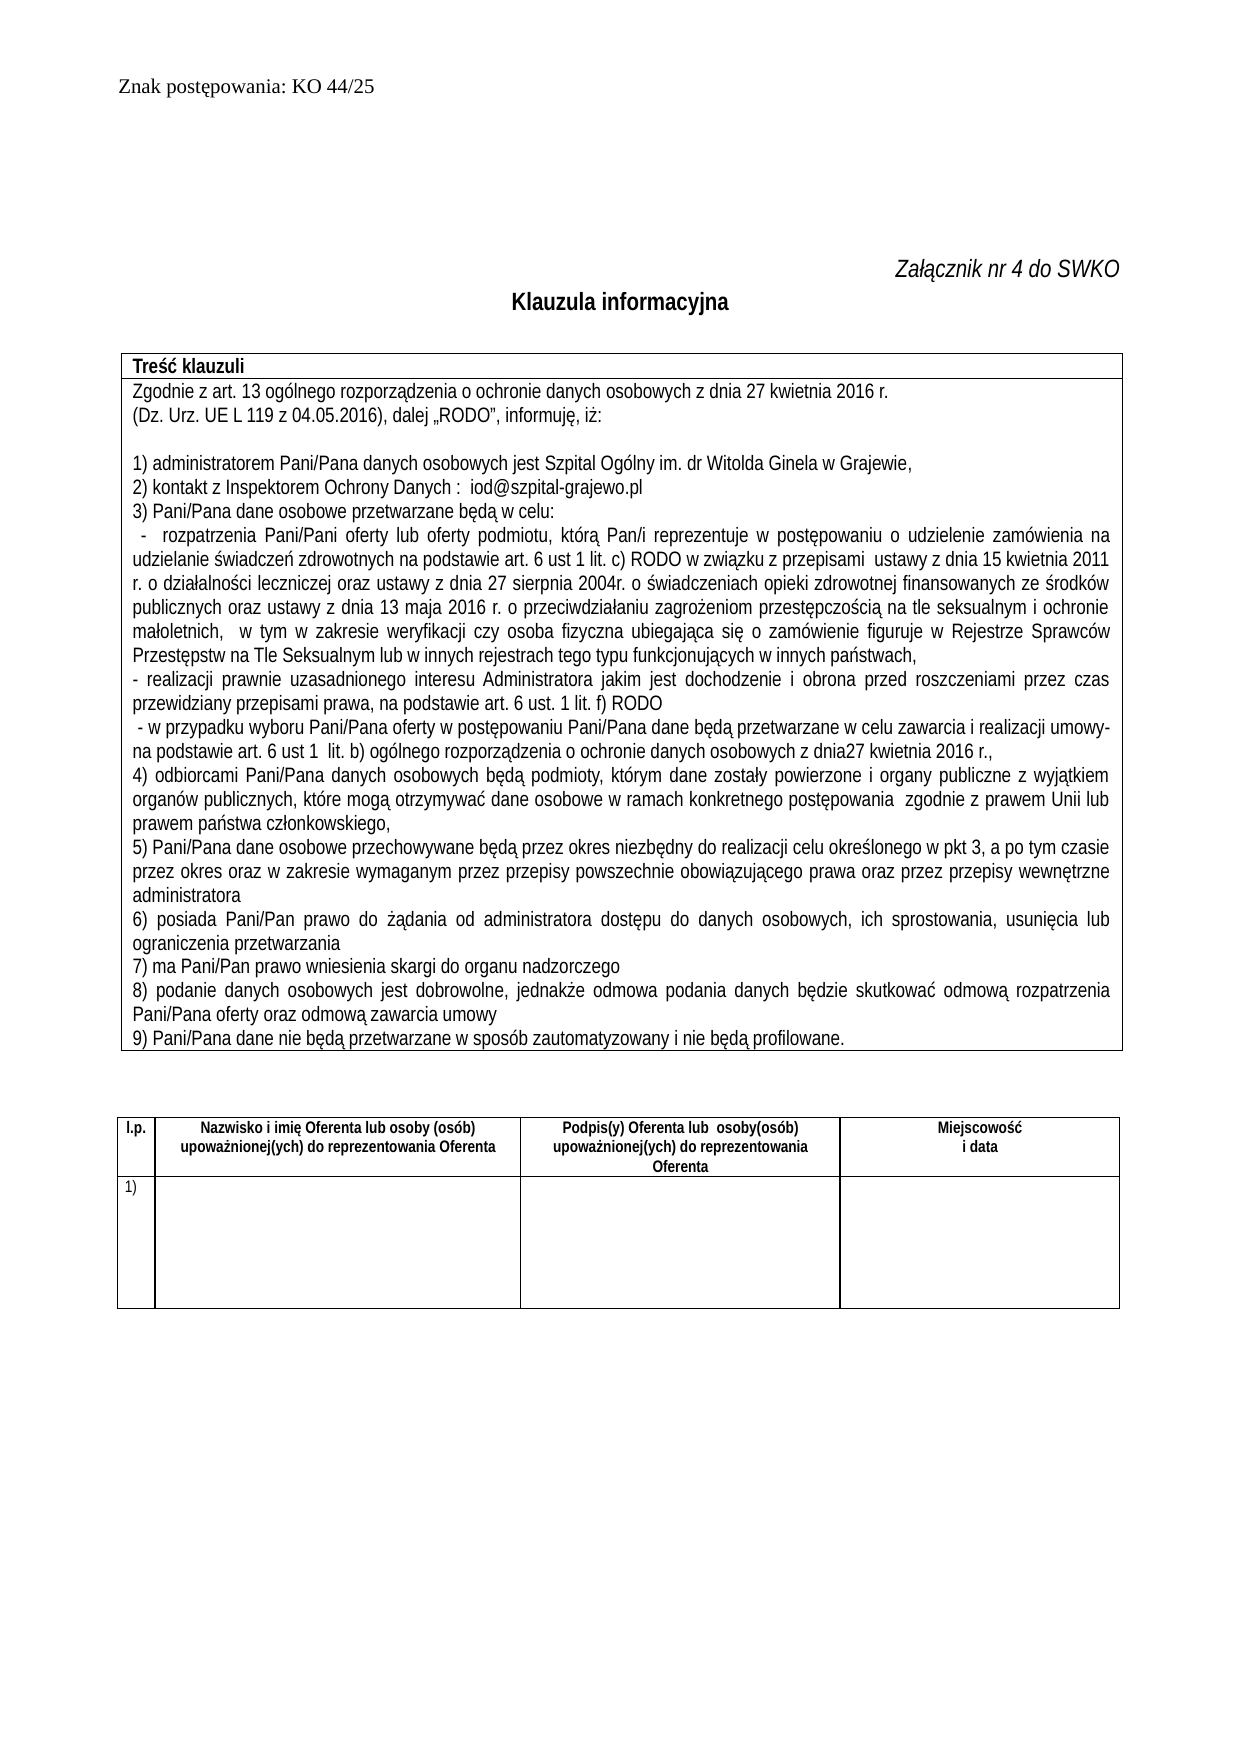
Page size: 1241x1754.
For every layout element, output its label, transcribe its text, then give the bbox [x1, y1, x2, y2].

table_header Miejscowość i data [841, 1118, 1119, 1176]
table_header Treść klauzuli [122, 354, 1122, 378]
text Załącznik nr 4 do SWKO [118, 253, 1122, 282]
table_cell [521, 1177, 839, 1308]
table_header Nazwisko i imię Oferenta lub osoby (osób) upoważnionej(ych) do reprezentowania Oferenta [156, 1118, 520, 1176]
table_cell 1) [118, 1177, 154, 1308]
text Klauzula informacyjna [118, 286, 1122, 315]
table_header Podpis(y) Oferenta lub osoby(osób) upoważnionej(ych) do reprezentowania Oferenta [521, 1118, 839, 1176]
table_header l.p. [118, 1118, 154, 1176]
table_cell Zgodnie z art. 13 ogólnego rozporządzenia o ochronie danych osobowych z dnia 27 kwietnia 2016 r. (Dz. Urz. UE L 119 z 04.05.2016), dalej „RODO”, informuję, iż: 1) administratorem Pani/Pana danych osobowych jest Szpital Ogólny im. dr Witolda Ginela w Grajewie, 2) kontakt z Inspektorem Ochrony Danych : iod@szpital-grajewo.pl 3) Pani/Pana dane osobowe przetwarzane będą w celu: - rozpatrzenia Pani/Pani oferty lub oferty podmiotu, którą Pan/i reprezentuje w postępowaniu o udzielenie zamówienia na udzielanie świadczeń zdrowotnych na podstawie art. 6 ust 1 lit. c) RODO w związku z przepisami ustawy z dnia 15 kwietnia 2011 r. o działalności leczniczej oraz ustawy z dnia 27 sierpnia 2004r. o świadczeniach opieki zdrowotnej finansowanych ze środków publicznych oraz ustawy z dnia 13 maja 2016 r. o przeciwdziałaniu zagrożeniom przestępczością na tle seksualnym i ochronie małoletnich, w tym w zakresie weryfikacji czy osoba fizyczna ubiegająca się o zamówienie figuruje w Rejestrze Sprawców Przestępstw na Tle Seksualnym lub w innych rejestrach tego typu funkcjonujących w innych państwach, - realizacji prawnie uzasadnionego interesu Administratora jakim jest dochodzenie i obrona przed roszczeniami przez czas przewidziany przepisami prawa, na podstawie art. 6 ust. 1 lit. f) RODO - w przypadku wyboru Pani/Pana oferty w postępowaniu Pani/Pana dane będą przetwarzane w celu zawarcia i realizacji umowy- na podstawie art. 6 ust 1 lit. b) ogólnego rozporządzenia o ochronie danych osobowych z dnia27 kwietnia 2016 r., 4) odbiorcami Pani/Pana danych osobowych będą podmioty, którym dane zostały powierzone i organy publiczne z wyjątkiem organów publicznych, które mogą otrzymywać dane osobowe w ramach konkretnego postępowania zgodnie z prawem Unii lub prawem państwa członkowskiego, 5) Pani/Pana dane osobowe przechowywane będą przez okres niezbędny do realizacji celu określonego w pkt 3, a po tym czasie przez okres oraz w zakresie wymaganym przez przepisy powszechnie obowiązującego prawa oraz przez przepisy wewnętrzne administratora 6) posiada Pani/Pan prawo do żądania od administratora dostępu do danych osobowych, ich sprostowania, usunięcia lub ograniczenia przetwarzania 7) ma Pani/Pan prawo wniesienia skargi do organu nadzorczego 8) podanie danych osobowych jest dobrowolne, jednakże odmowa podania danych będzie skutkować odmową rozpatrzenia Pani/Pana oferty oraz odmową zawarcia umowy 9) Pani/Pana dane nie będą przetwarzane w sposób zautomatyzowany i nie będą profilowane. [122, 379, 1122, 1050]
table_cell [156, 1177, 520, 1308]
table_cell [841, 1177, 1119, 1308]
